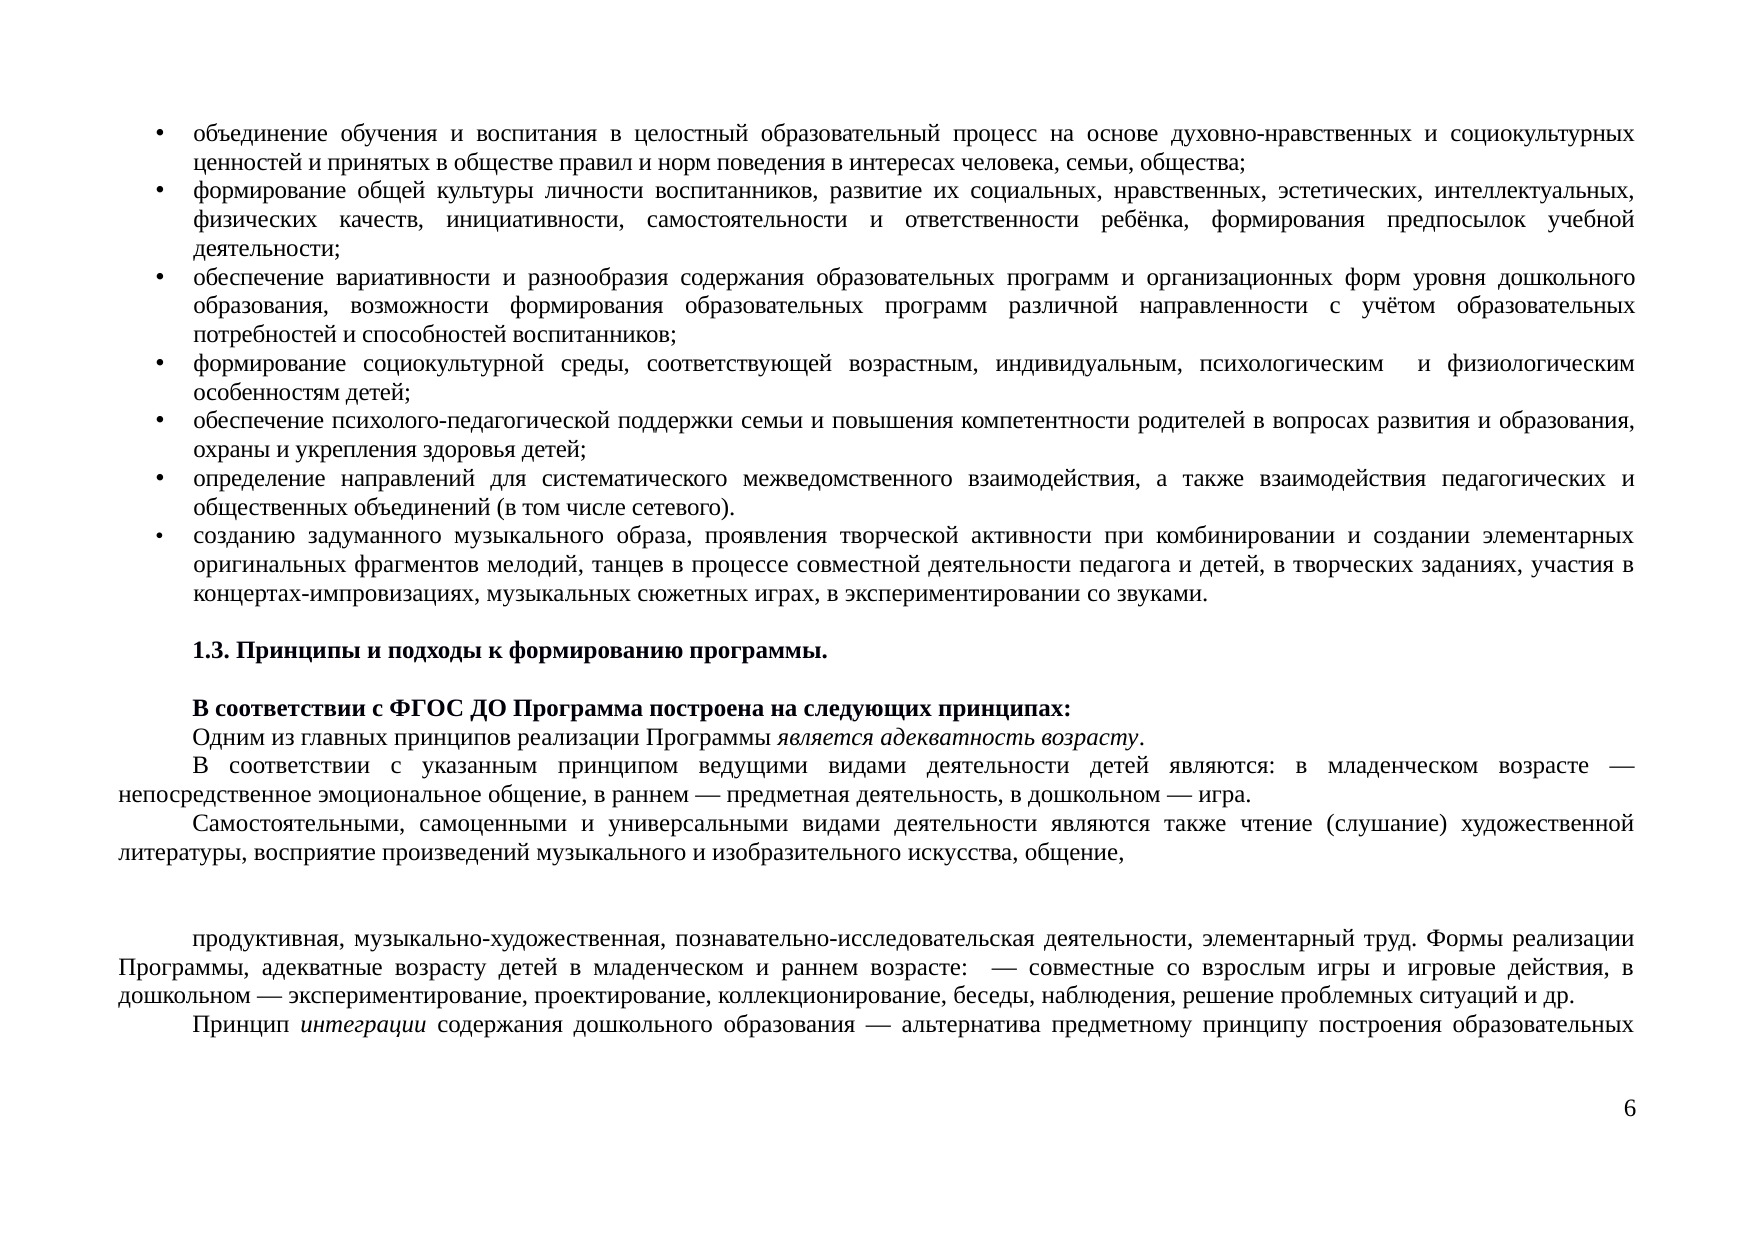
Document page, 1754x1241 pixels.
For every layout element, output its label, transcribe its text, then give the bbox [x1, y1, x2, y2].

list созданию задуманного музыкального образа, проявления творческой активности при комбинировании и создании элементарных оригинальных фрагментов мелодий, танцев в процессе совместной деятельности педагога и детей, в творческих заданиях, участия в концертах-импровизациях, музыкальных сюжетных играх, в экспериментировании со звуками. [156, 521, 1636, 607]
text Принцип интеграции содержания дошкольного образования — альтернатива предметному принципу построения образовательных [118, 1009, 1636, 1038]
list формирование общей культуры личности воспитанников, развитие их социальных, нравственных, эстетических, интеллектуальных, физических качеств, инициативности, самостоятельности и ответственности ребёнка, формирования предпосылок учебной деятельности; [156, 176, 1636, 262]
text 1.3. Принципы и подходы к формированию программы. [118, 636, 1636, 664]
list обеспечение вариативности и разнообразия содержания образовательных программ и организационных форм уровня дошкольного образования, возможности формирования образовательных программ различной направленности с учётом образовательных потребностей и способностей воспитанников; [156, 262, 1636, 348]
text Самостоятельными, самоценными и универсальными видами деятельности являются также чтение (слушание) художественной литературы, восприятие произведений музыкального и изобразительного искусства, общение, [118, 808, 1636, 866]
list обеспечение психолого-педагогической поддержки семьи и повышения компетентности родителей в вопросах развития и образования, охраны и укрепления здоровья детей; [156, 406, 1636, 463]
text Одним из главных принципов реализации Программы является адекватность возрасту. [118, 722, 1636, 751]
text продуктивная, музыкально-художественная, познавательно-исследовательская деятельности, элементарный труд. Формы реализации Программы, адекватные возрасту детей в младенческом и раннем возрасте: — совместные со взрослым игры и игровые действия, в дошкольном — экспериментирование, проектирование, коллекционирование, беседы, наблюдения, решение проблемных ситуаций и др. [118, 923, 1636, 1009]
list формирование социокультурной среды, соответствующей возрастным, индивидуальным, психологическим и физиологическим особенностям детей; [156, 348, 1636, 406]
text В соответствии с ФГОС ДО Программа построена на следующих принципах: [118, 693, 1636, 722]
list объединение обучения и воспитания в целостный образовательный процесс на основе духовно-нравственных и социокультурных ценностей и принятых в обществе правил и норм поведения в интересах человека, семьи, общества; [156, 118, 1636, 176]
list определение направлений для систематического межведомственного взаимодействия, а также взаимодействия педагогических и общественных объединений (в том числе сетевого). [156, 463, 1636, 521]
text В соответствии с указанным принципом ведущими видами деятельности детей являются: в младенческом возрасте — непосредственное эмоциональное общение, в раннем — предметная деятельность, в дошкольном — игра. [118, 751, 1636, 808]
